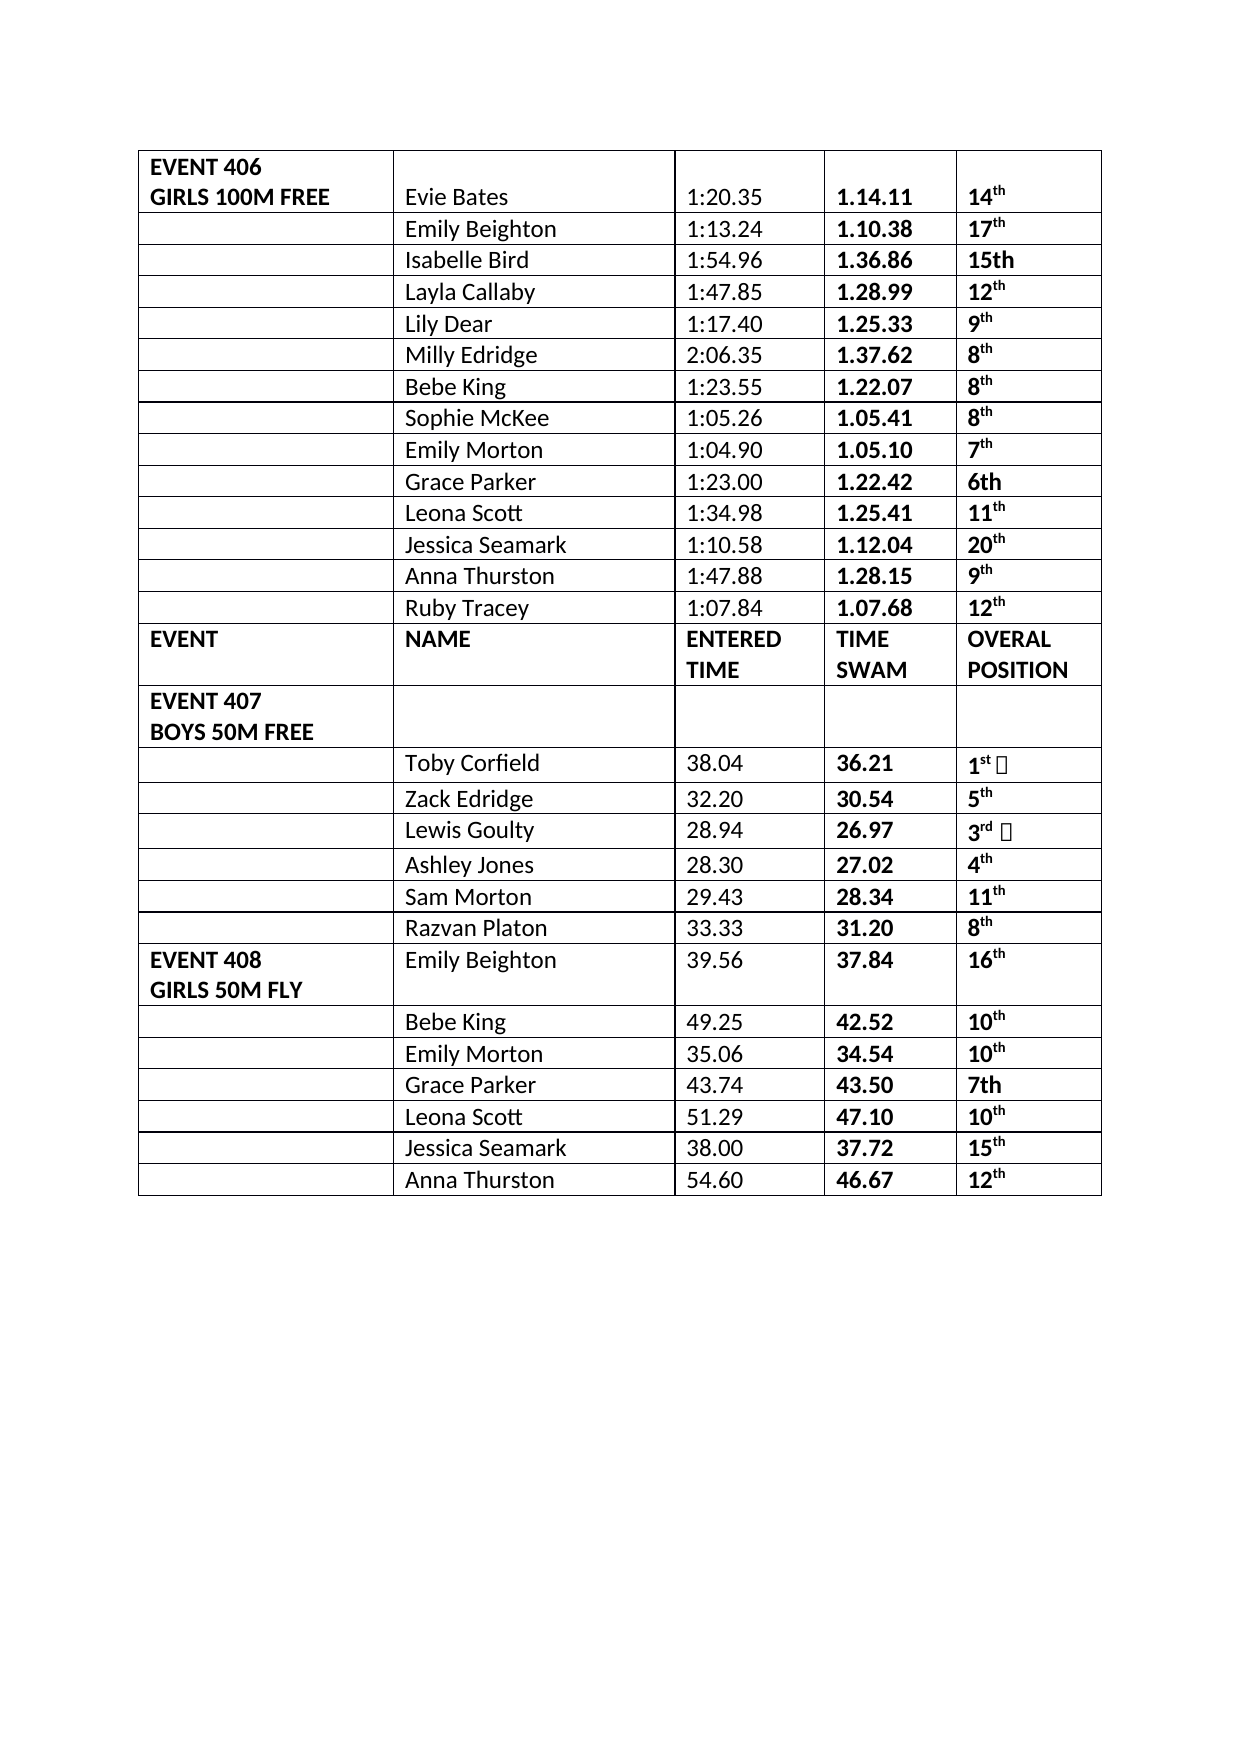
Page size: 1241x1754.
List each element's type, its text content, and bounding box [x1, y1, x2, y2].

table_cell [139, 560, 393, 591]
table_cell [139, 1006, 393, 1037]
table_cell Bebe King [394, 1006, 674, 1037]
table_cell 38.04 [676, 748, 824, 782]
table_cell 1.14.11 [825, 151, 956, 212]
table_cell Leona Scott [394, 1101, 674, 1131]
table_cell 33.33 [676, 913, 824, 943]
table_cell Emily Beighton [394, 944, 674, 1005]
table_cell 43.74 [676, 1069, 824, 1100]
table_cell 1:47.85 [676, 276, 824, 307]
table_cell 28.94 [676, 814, 824, 848]
table_cell 1:07.84 [676, 592, 824, 622]
table_cell 1:47.88 [676, 560, 824, 591]
table_cell [139, 1069, 393, 1100]
table_cell EVENT 408 GIRLS 50M FLY [139, 944, 393, 1005]
table_cell Milly Edridge [394, 339, 674, 370]
table_cell 42.52 [825, 1006, 956, 1037]
table_cell 7th [957, 434, 1101, 464]
table_cell [139, 881, 393, 911]
table_cell [139, 434, 393, 464]
table_cell Zack Edridge [394, 783, 674, 813]
table_cell 1:10.58 [676, 529, 824, 559]
table_cell [139, 339, 393, 370]
table_cell 49.25 [676, 1006, 824, 1037]
table_cell 1.12.04 [825, 529, 956, 559]
table_cell 12th [957, 592, 1101, 622]
table_cell 2:06.35 [676, 339, 824, 370]
table_cell [139, 245, 393, 275]
table_cell ENTERED TIME [676, 624, 824, 684]
table_cell Grace Parker [394, 466, 674, 496]
table_cell Lily Dear [394, 308, 674, 338]
table_cell 10th [957, 1006, 1101, 1037]
table_cell 1:23.55 [676, 371, 824, 401]
table_cell 16th [957, 944, 1101, 1005]
table_cell 28.30 [676, 849, 824, 880]
table_cell 43.50 [825, 1069, 956, 1100]
table_cell 20th [957, 529, 1101, 559]
table_cell 27.02 [825, 849, 956, 880]
table_cell Toby Corfield [394, 748, 674, 782]
table_cell Razvan Platon [394, 913, 674, 943]
table_cell [139, 213, 393, 244]
table_cell [394, 686, 674, 747]
table_cell [139, 1038, 393, 1068]
table_cell [676, 686, 824, 747]
table_cell 1.25.33 [825, 308, 956, 338]
table_cell 35.06 [676, 1038, 824, 1068]
table_cell 47.10 [825, 1101, 956, 1131]
table_cell [825, 686, 956, 747]
table_cell 28.34 [825, 881, 956, 911]
table_cell [139, 466, 393, 496]
table_cell EVENT 406 GIRLS 100M FREE [139, 151, 393, 212]
table_cell 5th [957, 783, 1101, 813]
table_cell 1st 🥇 [957, 748, 1101, 782]
table_cell 31.20 [825, 913, 956, 943]
table_cell Ruby Tracey [394, 592, 674, 622]
table_cell 7th [957, 1069, 1101, 1100]
table_cell 1.07.68 [825, 592, 956, 622]
table_cell [139, 403, 393, 433]
table_cell 11th [957, 881, 1101, 911]
table_cell 1.36.86 [825, 245, 956, 275]
table_cell 1.28.15 [825, 560, 956, 591]
table_cell 30.54 [825, 783, 956, 813]
table_cell 12th [957, 1164, 1101, 1194]
table_cell 46.67 [825, 1164, 956, 1194]
table_cell [139, 308, 393, 338]
table_cell 1.05.41 [825, 403, 956, 433]
table_cell Lewis Goulty [394, 814, 674, 848]
table_cell [139, 1133, 393, 1163]
table_cell 36.21 [825, 748, 956, 782]
table_cell TIME SWAM [825, 624, 956, 684]
table_cell [957, 686, 1101, 747]
table_cell Anna Thurston [394, 1164, 674, 1194]
table_cell 10th [957, 1101, 1101, 1131]
table_cell 1.25.41 [825, 497, 956, 528]
table_cell 1.22.42 [825, 466, 956, 496]
table_cell 37.72 [825, 1133, 956, 1163]
table_cell 1.22.07 [825, 371, 956, 401]
table_cell 9th [957, 308, 1101, 338]
table_cell [139, 814, 393, 848]
table_cell Emily Beighton [394, 213, 674, 244]
table_cell Layla Callaby [394, 276, 674, 307]
table_cell [139, 276, 393, 307]
table_cell 11th [957, 497, 1101, 528]
table_cell Bebe King [394, 371, 674, 401]
table_cell [139, 849, 393, 880]
table_cell 14th [957, 151, 1101, 212]
table_cell 26.97 [825, 814, 956, 848]
table_cell 32.20 [676, 783, 824, 813]
table_cell 6th [957, 466, 1101, 496]
table_cell [139, 1164, 393, 1194]
table_cell [139, 592, 393, 622]
table_cell 8th [957, 339, 1101, 370]
table_cell 1:23.00 [676, 466, 824, 496]
table_cell 37.84 [825, 944, 956, 1005]
table_cell Emily Morton [394, 1038, 674, 1068]
table_cell Ashley Jones [394, 849, 674, 880]
table_cell 9th [957, 560, 1101, 591]
table_cell [139, 913, 393, 943]
table_cell 34.54 [825, 1038, 956, 1068]
table_cell [139, 529, 393, 559]
table_cell Anna Thurston [394, 560, 674, 591]
table_cell Emily Morton [394, 434, 674, 464]
table_cell 39.56 [676, 944, 824, 1005]
table_cell Leona Scott [394, 497, 674, 528]
table_cell Isabelle Bird [394, 245, 674, 275]
table_cell EVENT 407 BOYS 50M FREE [139, 686, 393, 747]
table_cell 15th [957, 1133, 1101, 1163]
table_cell 38.00 [676, 1133, 824, 1163]
table_cell [139, 748, 393, 782]
table_cell 1:34.98 [676, 497, 824, 528]
table_cell 1:05.26 [676, 403, 824, 433]
table_cell [139, 371, 393, 401]
table_cell Jessica Seamark [394, 1133, 674, 1163]
table_cell 1.28.99 [825, 276, 956, 307]
table_cell 12th [957, 276, 1101, 307]
table_cell Sophie McKee [394, 403, 674, 433]
table_cell 51.29 [676, 1101, 824, 1131]
table_cell 29.43 [676, 881, 824, 911]
table_cell Sam Morton [394, 881, 674, 911]
table_cell 1:20.35 [676, 151, 824, 212]
table_cell 15th [957, 245, 1101, 275]
table_cell 8th [957, 403, 1101, 433]
table_cell 8th [957, 371, 1101, 401]
table_cell NAME [394, 624, 674, 684]
table_cell [139, 783, 393, 813]
table_cell 8th [957, 913, 1101, 943]
table_cell 4th [957, 849, 1101, 880]
table_cell 1:04.90 [676, 434, 824, 464]
table_cell Jessica Seamark [394, 529, 674, 559]
table_cell 1.10.38 [825, 213, 956, 244]
table_cell OVERAL POSITION [957, 624, 1101, 684]
table_cell 54.60 [676, 1164, 824, 1194]
table_cell 3rd 🥉 [957, 814, 1101, 848]
table_cell 1.05.10 [825, 434, 956, 464]
table_cell 1:54.96 [676, 245, 824, 275]
table_cell 1:17.40 [676, 308, 824, 338]
table_cell Evie Bates [394, 151, 674, 212]
table_cell EVENT [139, 624, 393, 684]
table_cell [139, 497, 393, 528]
table_cell 10th [957, 1038, 1101, 1068]
table_cell Grace Parker [394, 1069, 674, 1100]
table_cell 1:13.24 [676, 213, 824, 244]
table_cell 1.37.62 [825, 339, 956, 370]
table_cell [139, 1101, 393, 1131]
table_cell 17th [957, 213, 1101, 244]
